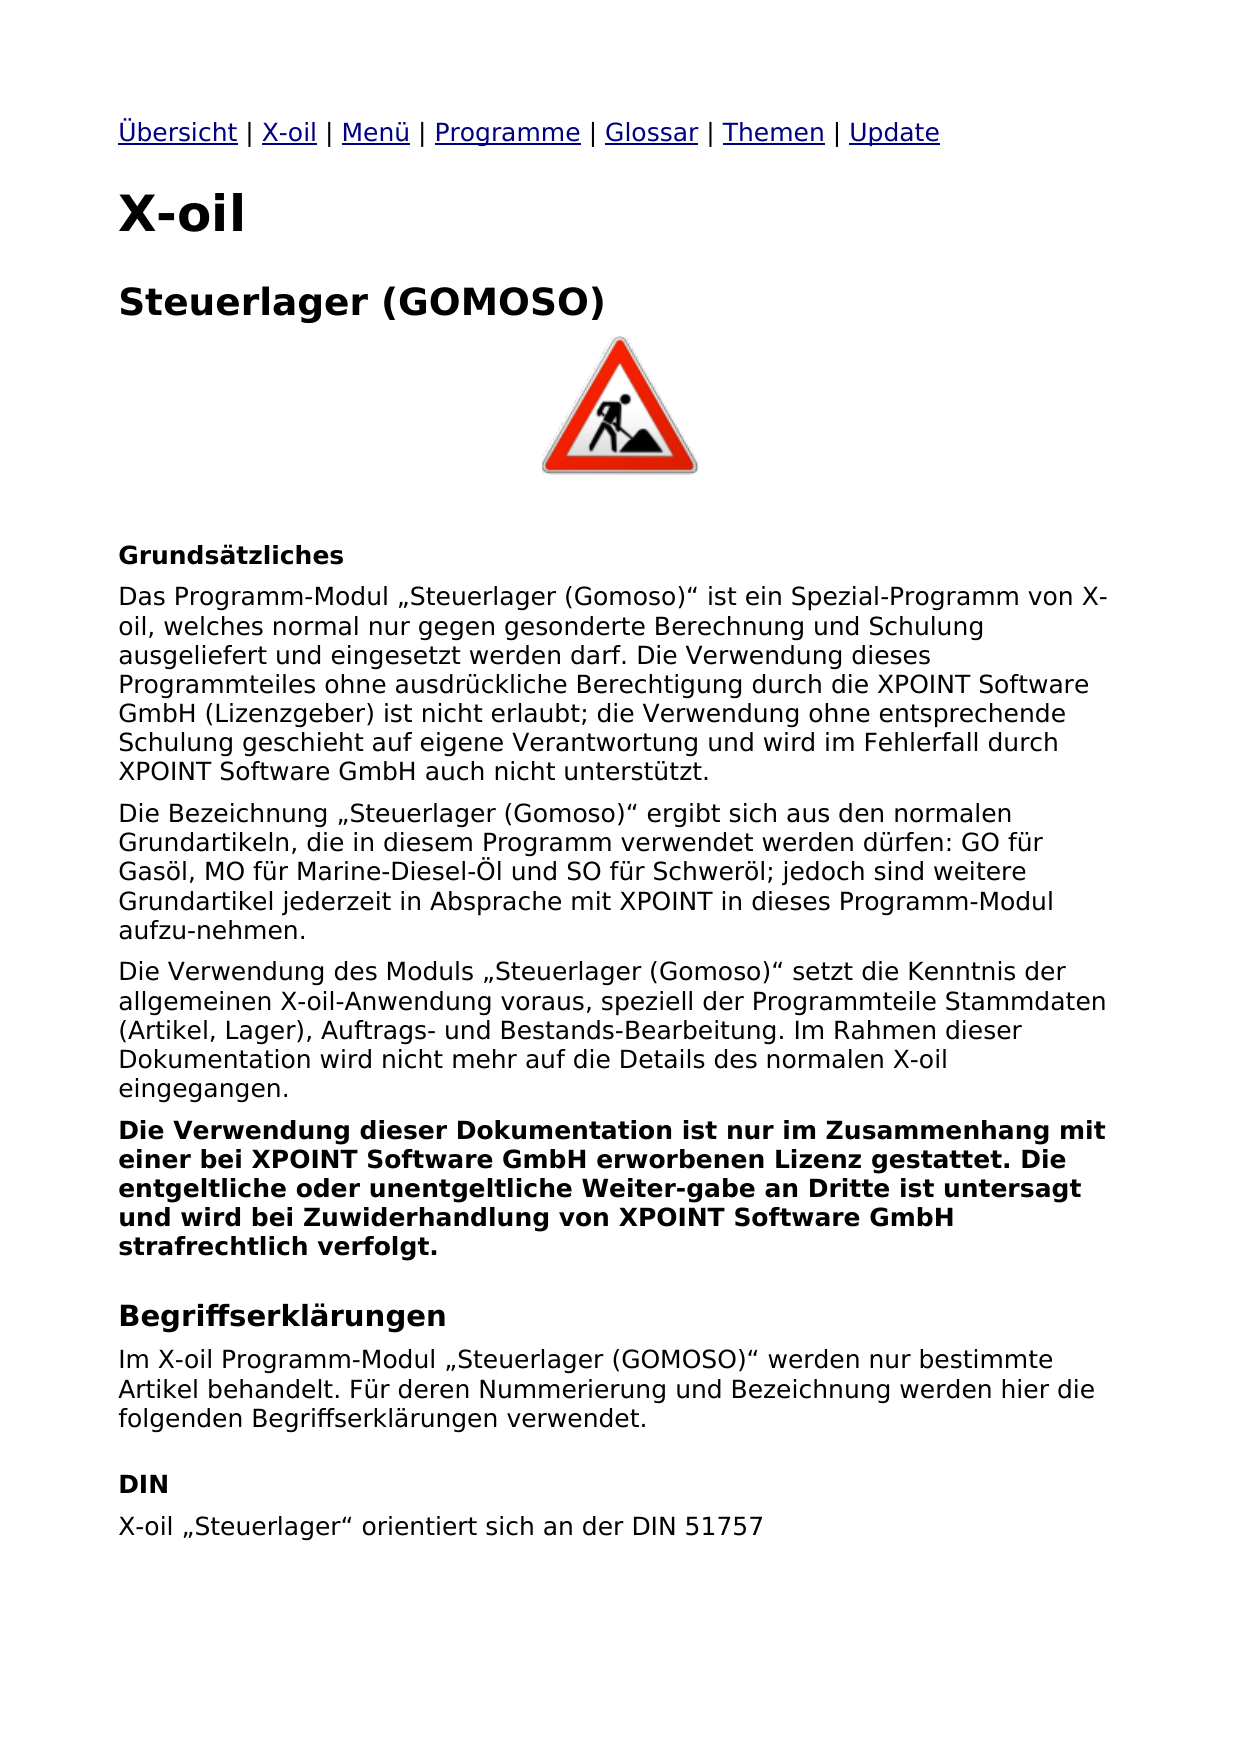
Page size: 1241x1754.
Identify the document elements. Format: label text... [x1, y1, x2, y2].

subtitle Steuerlager (GOMOSO) [118, 281, 1122, 324]
text Im X-oil Programm-Modul „Steuerlager (GOMOSO)“ werden nur bestimmte Artikel behandelt. Für deren Nummerierung und Bezeichnung werden hier die folgenden Begriffserklärungen verwendet. [118, 1346, 1122, 1433]
subtitle DIN [118, 1471, 1122, 1500]
text X-oil „Steuerlager“ orientiert sich an der DIN 51757 [118, 1512, 1122, 1541]
text Die Verwendung des Moduls „Steuerlager (Gomoso)“ setzt die Kenntnis der allgemeinen X-oil-Anwendung voraus, speziell der Programmteile Stammdaten (Artikel, Lager), Auftrags- und Bestands-Bearbeitung. Im Rahmen dieser Dokumentation wird nicht mehr auf die Details des normalen X-oil eingegangen. [118, 957, 1122, 1103]
text Die Verwendung dieser Dokumentation ist nur im Zusammenhang mit einer bei XPOINT Software GmbH erworbenen Lizenz gestattet. Die entgeltliche oder unentgeltliche Weiter-gabe an Dritte ist untersagt und wird bei Zuwiderhandlung von XPOINT Software GmbH strafrechtlich verfolgt. [118, 1116, 1122, 1262]
subtitle X-oil [118, 185, 1122, 243]
text Das Programm-Modul „Steuerlager (Gomoso)“ ist ein Spezial-Programm von X-oil, welches normal nur gegen gesonderte Berechnung und Schulung ausgeliefert und eingesetzt werden darf. Die Verwendung dieses Programmteiles ohne ausdrückliche Berechtigung durch die XPOINT Software GmbH (Lizenzgeber) ist nicht erlaubt; die Verwendung ohne entsprechende Schulung geschieht auf eigene Verantwortung und wird im Fehlerfall durch XPOINT Software GmbH auch nicht unterstützt. [118, 582, 1122, 787]
subtitle Grundsätzliches [118, 541, 1122, 570]
picture [542, 336, 699, 475]
subtitle Begriffserklärungen [118, 1299, 1122, 1333]
text Übersicht | X-oil | Menü | Programme | Glossar | Themen | Update [118, 118, 1122, 147]
text Die Bezeichnung „Steuerlager (Gomoso)“ ergibt sich aus den normalen Grundartikeln, die in diesem Programm verwendet werden dürfen: GO für Gasöl, MO für Marine-Diesel-Öl und SO für Schweröl; jedoch sind weitere Grundartikel jederzeit in Absprache mit XPOINT in dieses Programm-Modul aufzu-nehmen. [118, 799, 1122, 945]
